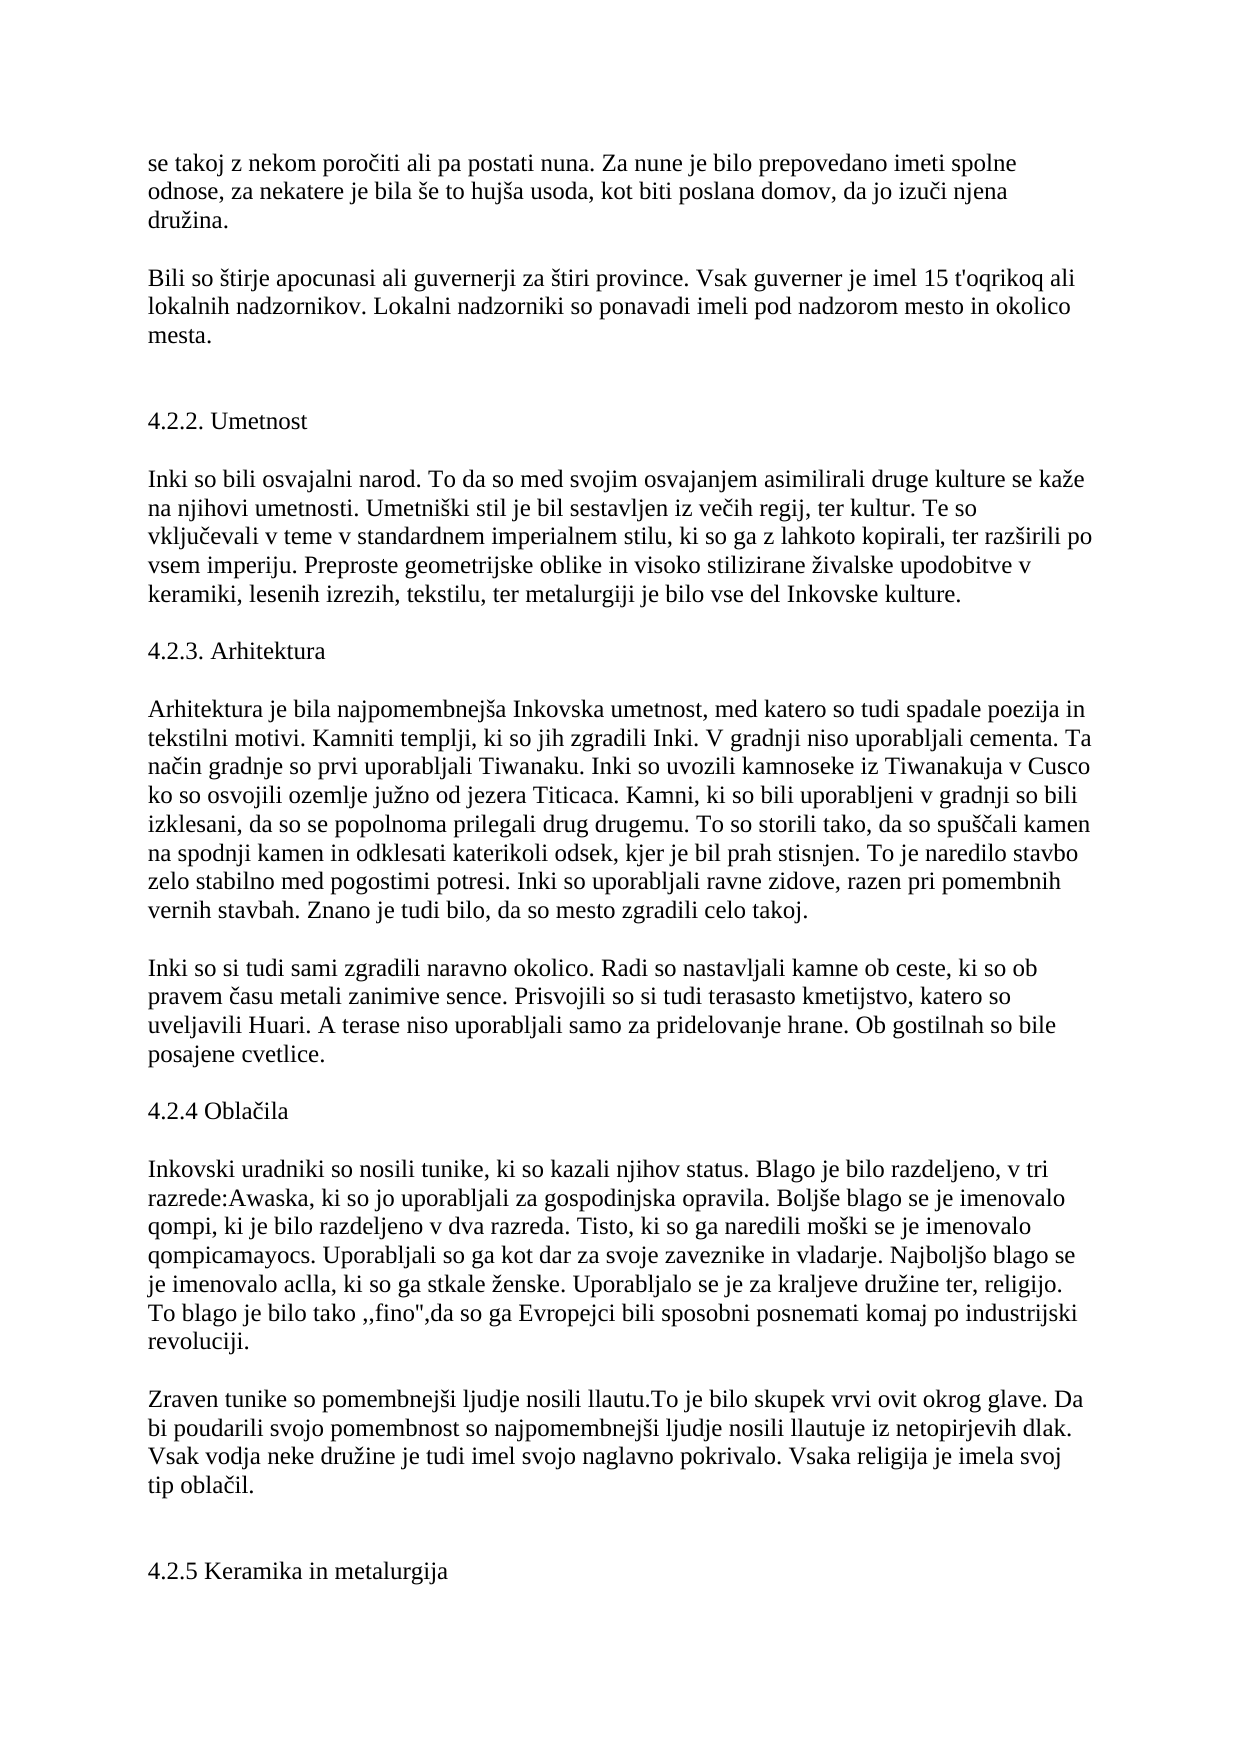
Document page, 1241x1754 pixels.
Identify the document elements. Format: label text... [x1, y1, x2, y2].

text se takoj z nekom poročiti ali pa postati nuna. Za nune je bilo prepovedano imeti spolne odnose, za nekatere je bila še to hujša usoda, kot biti poslana domov, da jo izuči njena družina. Bili so štirje apocunasi ali guvernerji za štiri province. Vsak guverner je imel 15 t'oqrikoq ali lokalnih nadzornikov. Lokalni nadzorniki so ponavadi imeli pod nadzorom mesto in okolico mesta. 4.2.2. Umetnost Inki so bili osvajalni narod. To da so med svojim osvajanjem asimilirali druge kulture se kaže na njihovi umetnosti. Umetniški stil je bil sestavljen iz večih regij, ter kultur. Te so vključevali v teme v standardnem imperialnem stilu, ki so ga z lahkoto kopirali, ter razširili po vsem imperiju. Preproste geometrijske oblike in visoko stilizirane živalske upodobitve v keramiki, lesenih izrezih, tekstilu, ter metalurgiji je bilo vse del Inkovske kulture. 4.2.3. Arhitektura Arhitektura je bila najpomembnejša Inkovska umetnost, med katero so tudi spadale poezija in tekstilni motivi. Kamniti templji, ki so jih zgradili Inki. V gradnji niso uporabljali cementa. Ta način gradnje so prvi uporabljali Tiwanaku. Inki so uvozili kamnoseke iz Tiwanakuja v Cusco ko so osvojili ozemlje južno od jezera Titicaca. Kamni, ki so bili uporabljeni v gradnji so bili izklesani, da so se popolnoma prilegali drug drugemu. To so storili tako, da so spuščali kamen na spodnji kamen in odklesati katerikoli odsek, kjer je bil prah stisnjen. To je naredilo stavbo zelo stabilno med pogostimi potresi. Inki so uporabljali ravne zidove, razen pri pomembnih vernih stavbah. Znano je tudi bilo, da so mesto zgradili celo takoj. Inki so si tudi sami zgradili naravno okolico. Radi so nastavljali kamne ob ceste, ki so ob pravem času metali zanimive sence. Prisvojili so si tudi terasasto kmetijstvo, katero so uveljavili Huari. A terase niso uporabljali samo za pridelovanje hrane. Ob gostilnah so bile posajene cvetlice. 4.2.4 Oblačila Inkovski uradniki so nosili tunike, ki so kazali njihov status. Blago je bilo razdeljeno, v tri razrede:Awaska, ki so jo uporabljali za gospodinjska opravila. Boljše blago se je imenovalo qompi, ki je bilo razdeljeno v dva razreda. Tisto, ki so ga naredili moški se je imenovalo qompicamayocs. Uporabljali so ga kot dar za svoje zaveznike in vladarje. Najboljšo blago se je imenovalo aclla, ki so ga stkale ženske. Uporabljalo se je za kraljeve družine ter, religijo. To blago je bilo tako ,,fino'',da so ga Evropejci bili sposobni posnemati komaj po industrijski revoluciji. Zraven tunike so pomembnejši ljudje nosili llautu.To je bilo skupek vrvi ovit okrog glave. Da bi poudarili svojo pomembnost so najpomembnejši ljudje nosili llautuje iz netopirjevih dlak. Vsak vodja neke družine je tudi imel svojo naglavno pokrivalo. Vsaka religija je imela svoj tip oblačil. 4.2.5 Keramika in metalurgija [148, 148, 1093, 1585]
